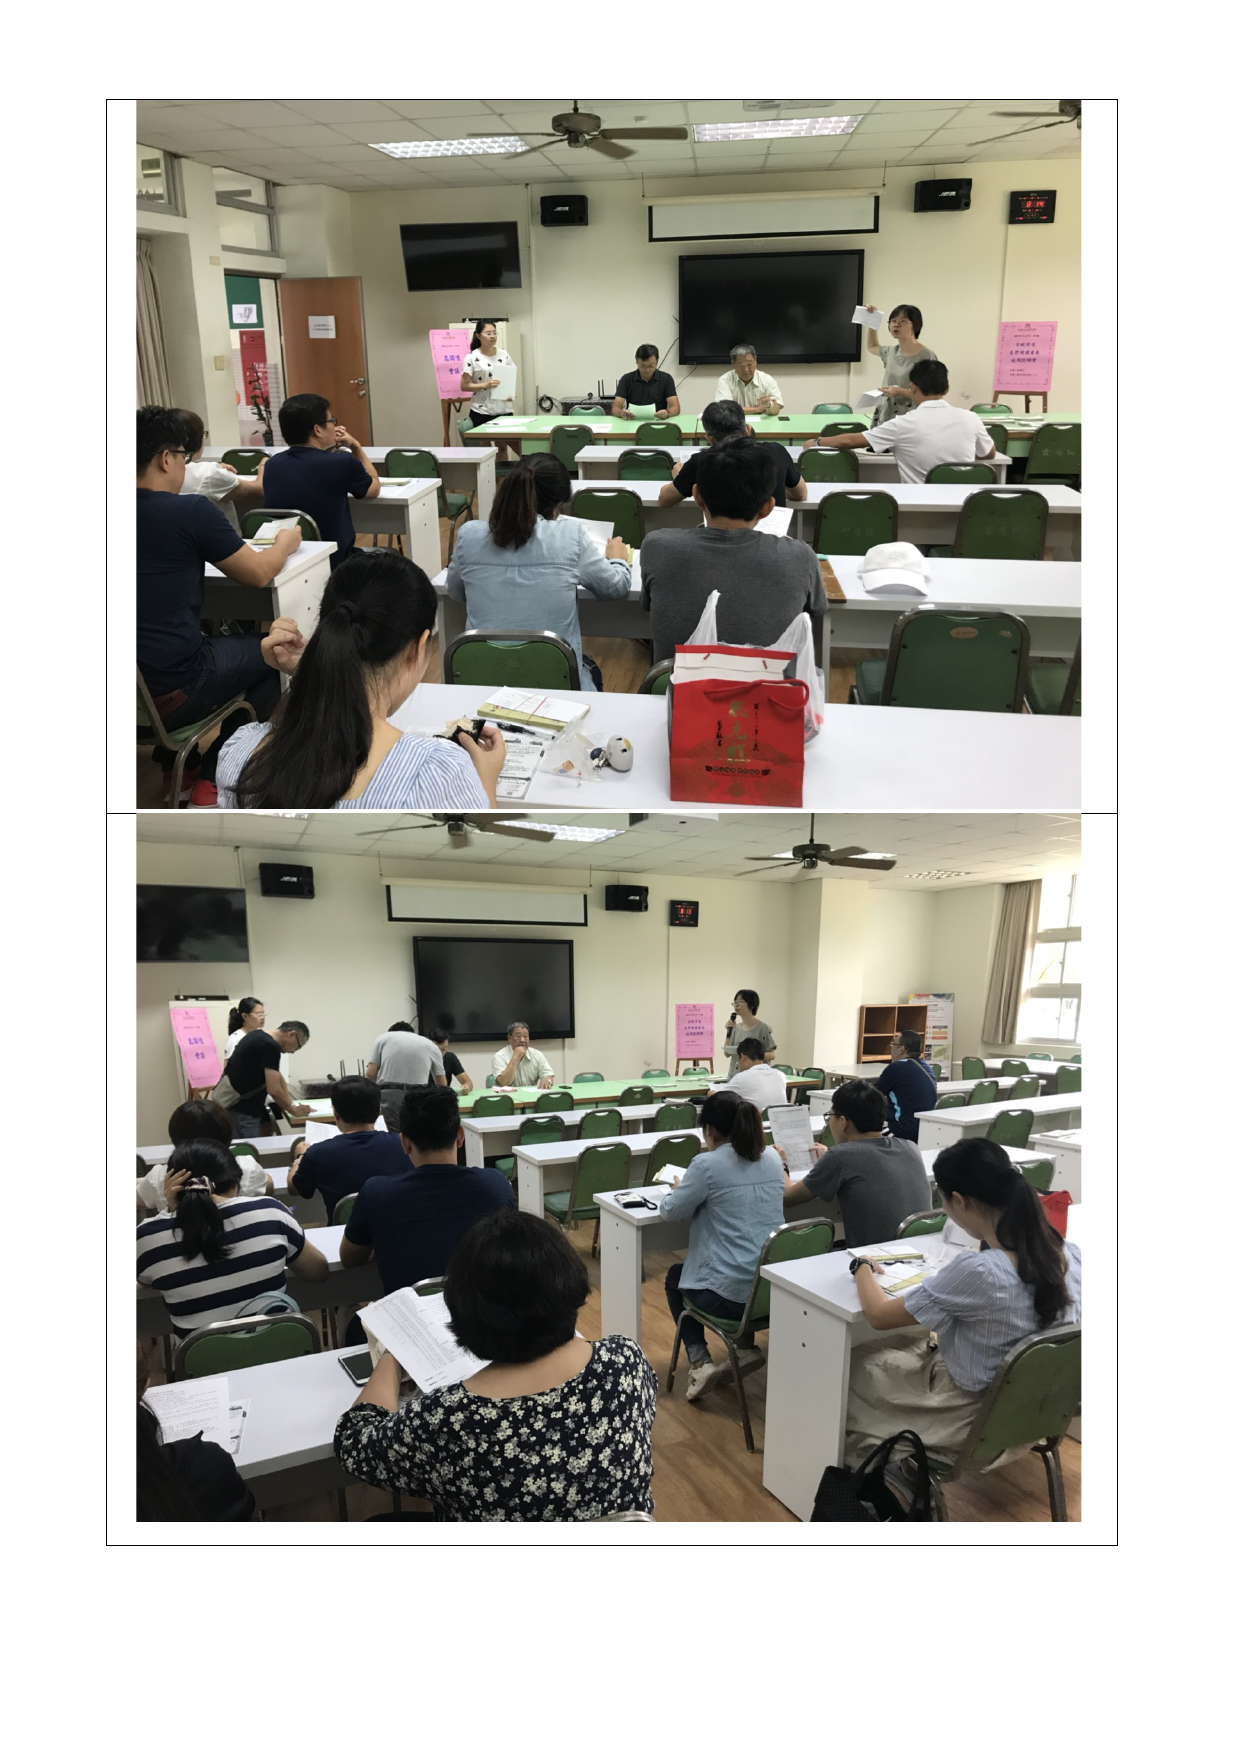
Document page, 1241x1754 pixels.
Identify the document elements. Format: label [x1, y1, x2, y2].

picture [136, 100, 1082, 809]
table_cell [107, 100, 1117, 812]
picture [136, 813, 1082, 1522]
table_cell [107, 814, 1117, 1545]
